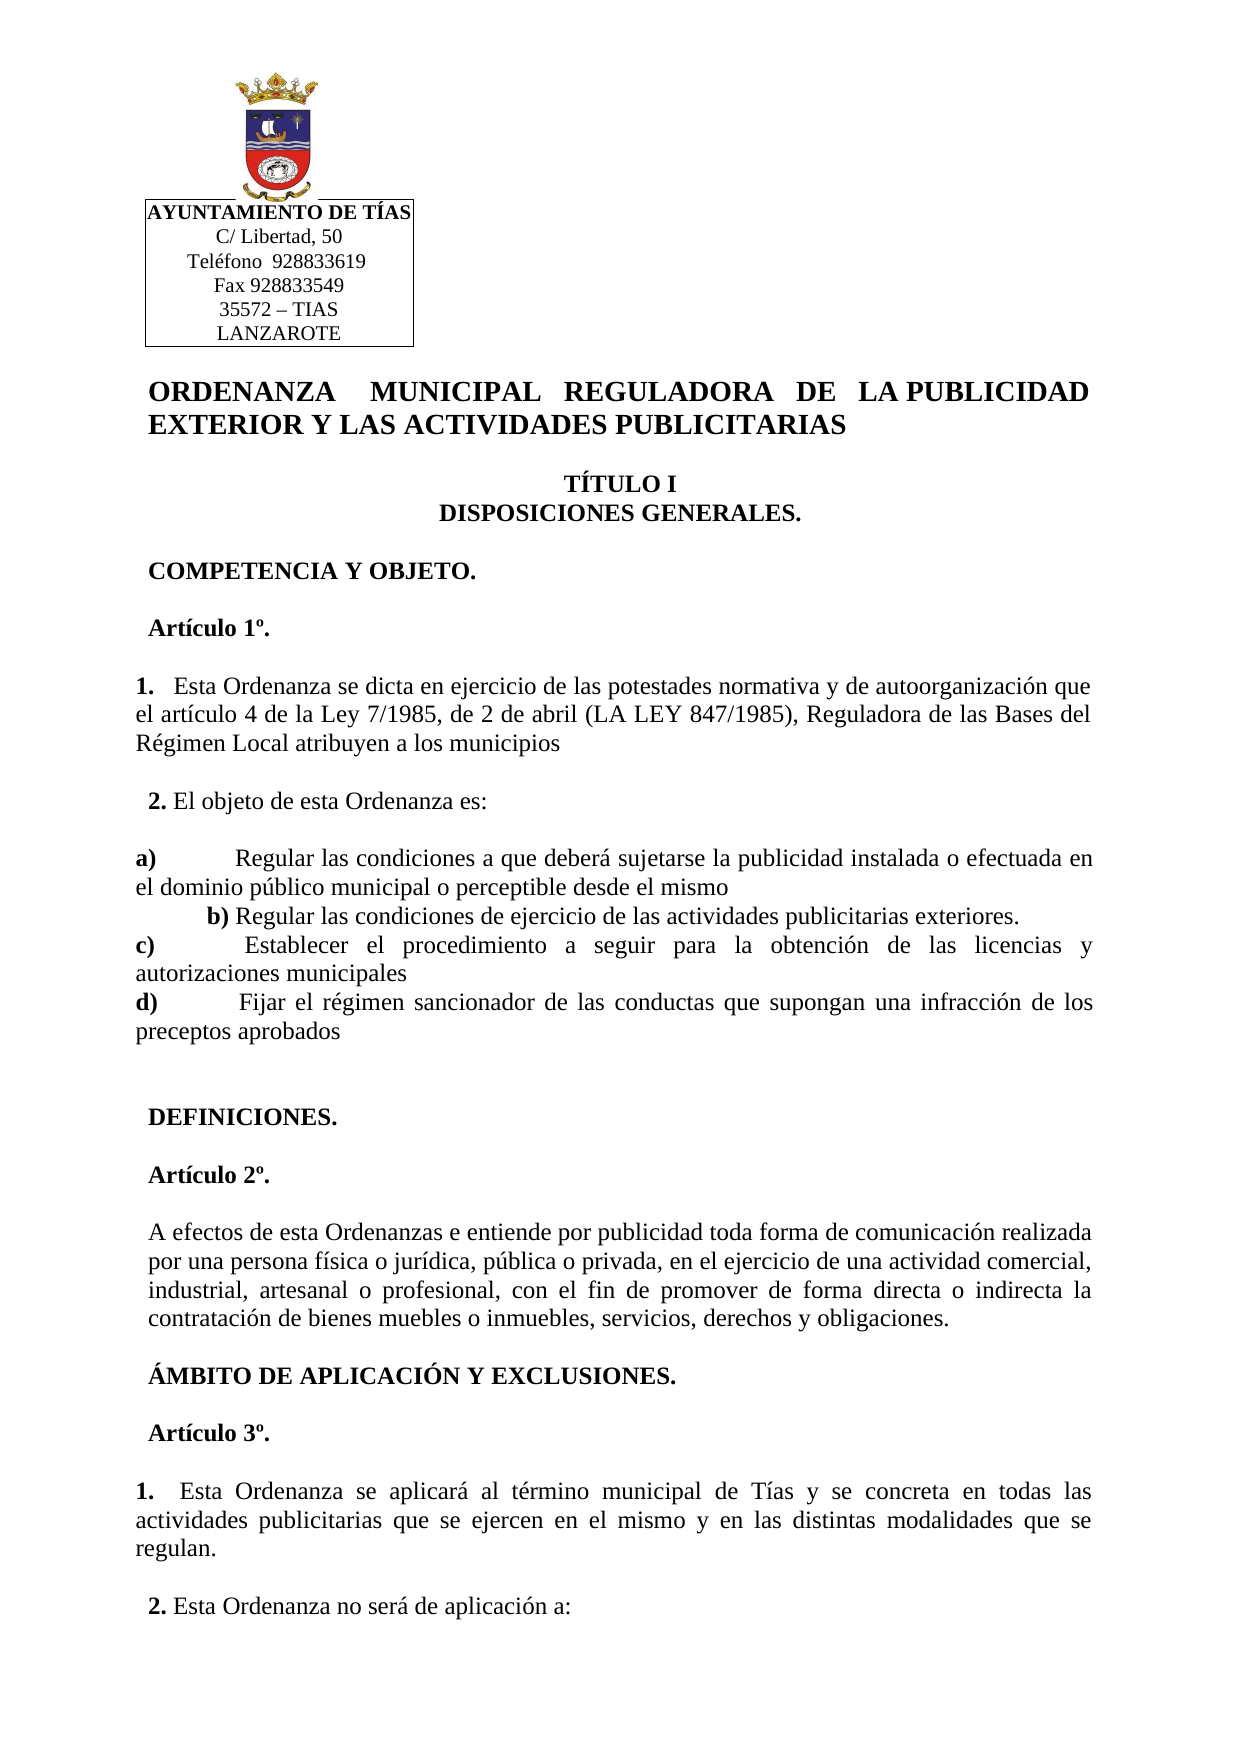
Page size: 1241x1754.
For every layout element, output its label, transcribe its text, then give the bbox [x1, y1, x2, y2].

text Artículo 3º. [148, 1418, 1105, 1447]
text DEFINICIONES. [148, 1102, 1105, 1131]
list Esta Ordenanza se aplicará al término municipal de Tías y se concreta en todas las actividades publicitarias que se ejercen en el mismo y en las distintas modalidades que se regulan. [135, 1476, 1092, 1562]
text Artículo 2º. [148, 1160, 1105, 1188]
text ORDENANZA MUNICIPAL REGULADORA DE LA PUBLICIDAD EXTERIOR Y LAS ACTIVIDADES PUBLICITARIAS [148, 374, 1093, 441]
text COMPETENCIA Y OBJETO. [148, 556, 1105, 584]
text TÍTULO I DISPOSICIONES GENERALES. [439, 469, 803, 527]
text ÁMBITO DE APLICACIÓN Y EXCLUSIONES. [148, 1361, 1105, 1390]
list Establecer el procedimiento a seguir para la obtención de las licencias y autorizaciones municipales [135, 930, 1093, 987]
text Artículo 1º. [148, 613, 1105, 642]
text A efectos de esta Ordenanzas e entiende por publicidad toda forma de comunicación realizada por una persona física o jurídica, pública o privada, en el ejercicio de una actividad comercial, industrial, artesanal o profesional, con el fin de promover de forma directa o indirecta la contratación de bienes muebles o inmuebles, servicios, derechos y obligaciones. [148, 1217, 1093, 1332]
list Regular las condiciones a que deberá sujetarse la publicidad instalada o efectuada en el dominio público municipal o perceptible desde el mismo [135, 843, 1093, 901]
list Esta Ordenanza no será de aplicación a: [148, 1591, 1105, 1620]
list Fijar el régimen sancionador de las conductas que supongan una infracción de los preceptos aprobados [135, 987, 1093, 1045]
list Regular las condiciones de ejercicio de las actividades publicitarias exteriores. [207, 901, 1105, 929]
list Esta Ordenanza se dicta en ejercicio de las potestades normativa y de autoorganización que el artículo 4 de la Ley 7/1985, de 2 de abril (LA LEY 847/1985), Reguladora de las Bases del Régimen Local atribuyen a los municipios [135, 671, 1092, 757]
list El objeto de esta Ordenanza es: [148, 786, 1105, 814]
